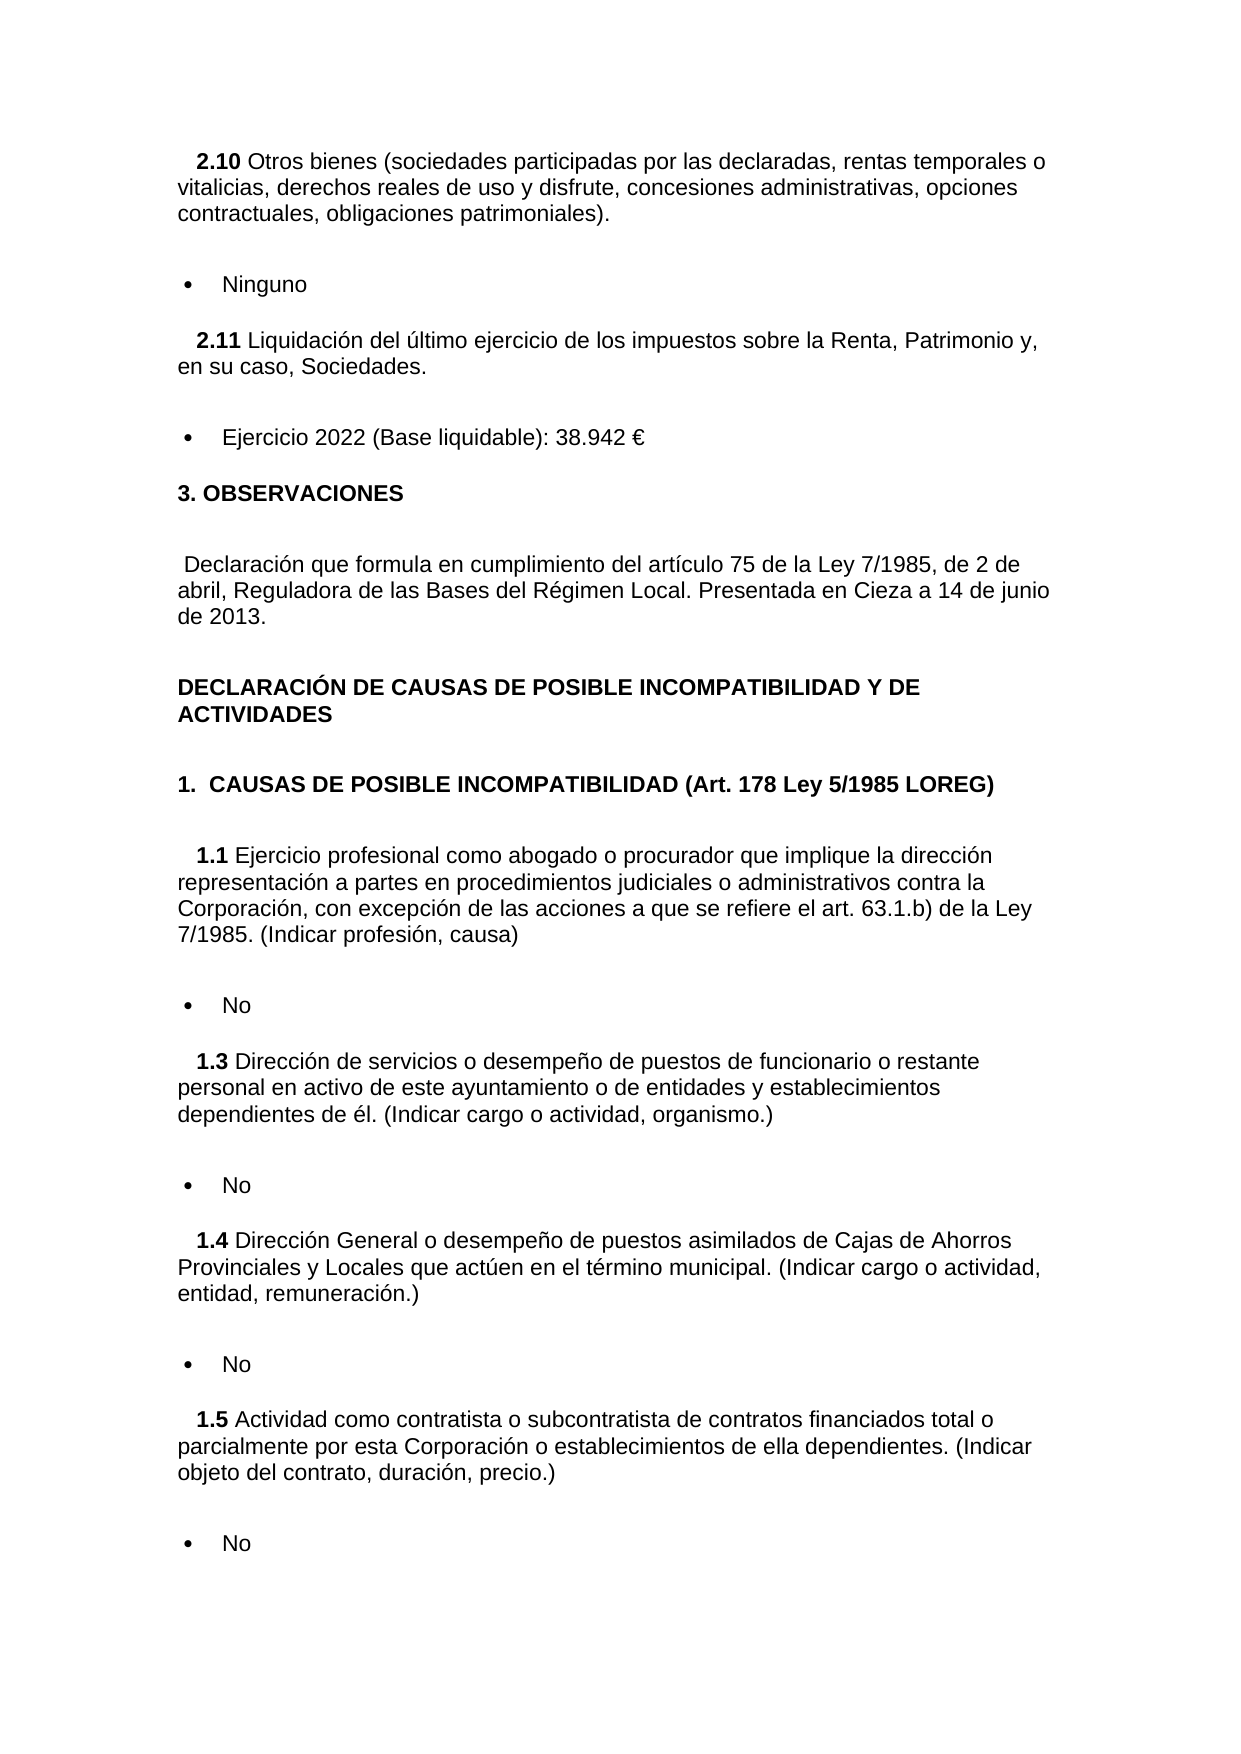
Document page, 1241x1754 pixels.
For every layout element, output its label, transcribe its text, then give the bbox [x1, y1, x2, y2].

text Declaración que formula en cumplimiento del artículo 75 de la Ley 7/1985, de 2 de abril, Reguladora de las Bases del Régimen Local. Presentada en Cieza a 14 de junio de 2013. [177, 551, 1063, 629]
text 1.3 Dirección de servicios o desempeño de puestos de funcionario o restante personal en activo de este ayuntamiento o de entidades y establecimientos dependientes de él. (Indicar cargo o actividad, organismo.) [177, 1048, 1063, 1127]
list Ninguno [184, 271, 1063, 298]
text 1. CAUSAS DE POSIBLE INCOMPATIBILIDAD (Art. 178 Ley 5/1985 LOREG) [177, 771, 1063, 798]
list No [184, 1351, 1063, 1377]
text 1.1 Ejercicio profesional como abogado o procurador que implique la dirección representación a partes en procedimientos judiciales o administrativos contra la Corporación, con excepción de las acciones a que se refiere el art. 63.1.b) de la Ley 7/1985. (Indicar profesión, causa) [177, 842, 1063, 948]
text 1.5 Actividad como contratista o subcontratista de contratos financiados total o parcialmente por esta Corporación o establecimientos de ella dependientes. (Indicar objeto del contrato, duración, precio.) [177, 1406, 1063, 1485]
text DECLARACIÓN DE CAUSAS DE POSIBLE INCOMPATIBILIDAD Y DE ACTIVIDADES [177, 674, 1063, 727]
text 1.4 Dirección General o desempeño de puestos asimilados de Cajas de Ahorros Provinciales y Locales que actúen en el término municipal. (Indicar cargo o actividad, entidad, remuneración.) [177, 1227, 1063, 1306]
text 2.10 Otros bienes (sociedades participadas por las declaradas, rentas temporales o vitalicias, derechos reales de uso y disfrute, concesiones administrativas, opciones contractuales, obligaciones patrimoniales). [177, 148, 1063, 227]
list Ejercicio 2022 (Base liquidable): 38.942 € [184, 424, 1063, 450]
text 2.11 Liquidación del último ejercicio de los impuestos sobre la Renta, Patrimonio y, en su caso, Sociedades. [177, 327, 1063, 379]
text 3. OBSERVACIONES [177, 479, 1063, 506]
list No [184, 1172, 1063, 1198]
list No [184, 1530, 1063, 1556]
list No [184, 992, 1063, 1019]
